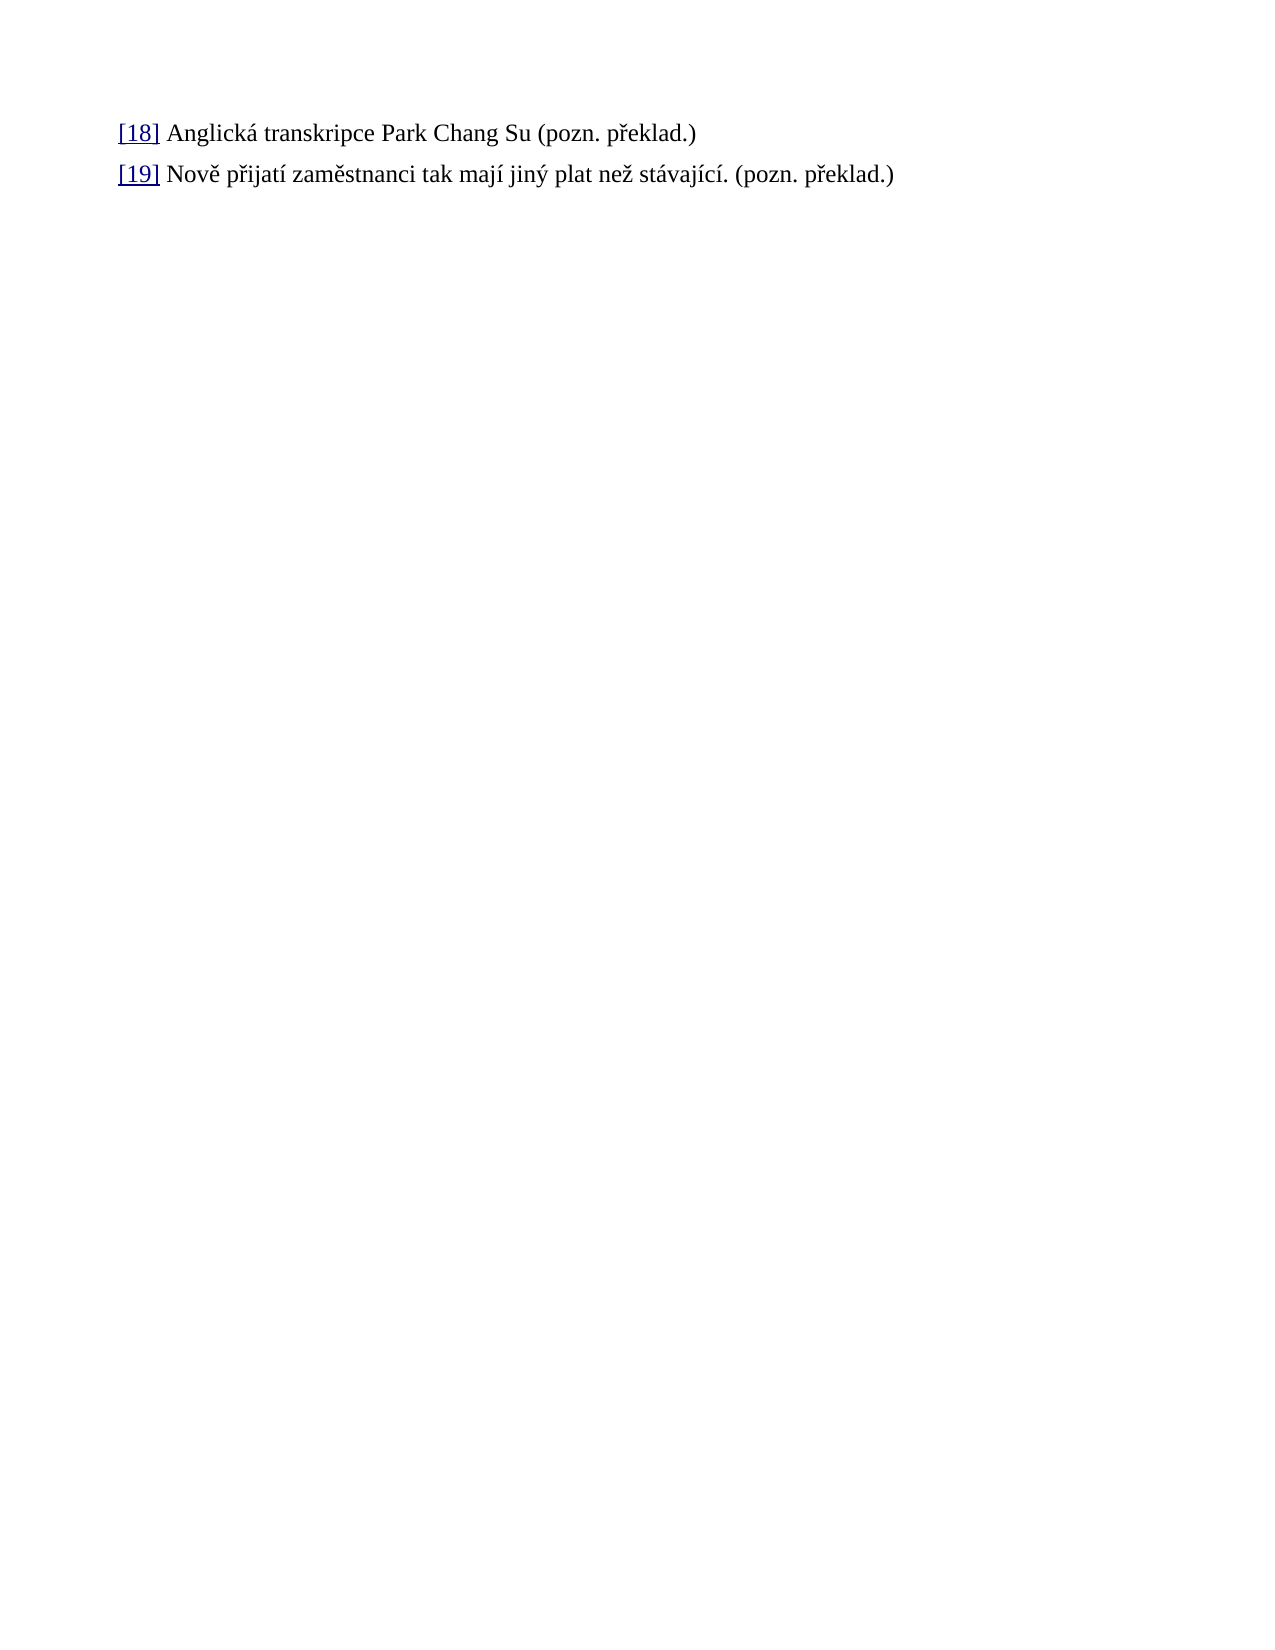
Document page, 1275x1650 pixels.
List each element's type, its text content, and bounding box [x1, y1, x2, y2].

text [18] Anglická transkripce Park Chang Su (pozn. překlad.) [118, 118, 1157, 147]
text [19] Nově přijatí zaměstnanci tak mají jiný plat než stávající. (pozn. překlad.) [118, 159, 1157, 188]
